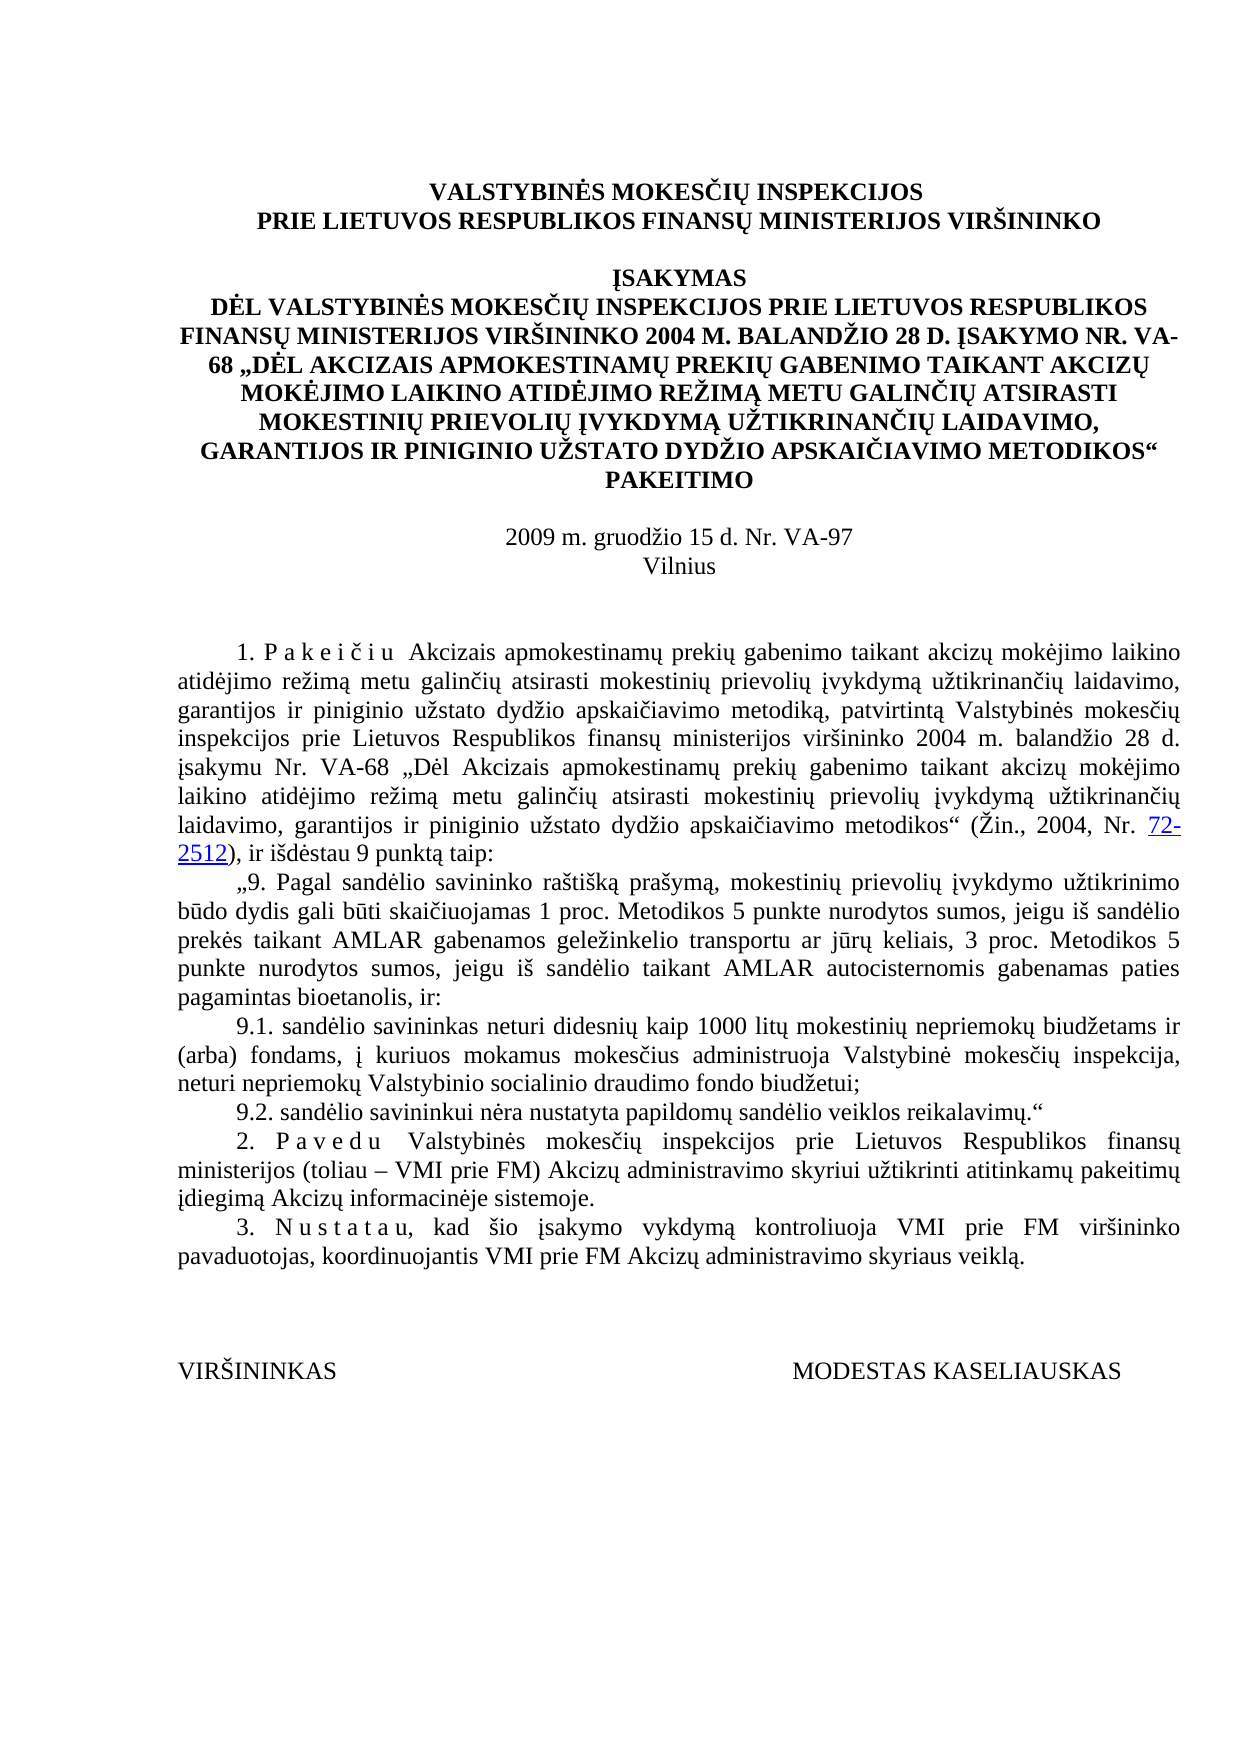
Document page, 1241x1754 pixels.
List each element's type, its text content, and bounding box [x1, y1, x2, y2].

text Dėl valstybinės mokesčių inspekcijos prie lietuvos respublikos finansų ministerijos viršininko 2004 m. BALANDŽIO 28 d. įsakymo Nr. va-68 „DĖL AKCIZAIS APMOKESTINAMŲ PREKIŲ GABENIMO TAIKANT AKCIZŲ MOKĖJIMO LAIKINO ATIDĖJIMO REŽIMĄ METU GALINČIŲ ATSIRASTI MOKESTINIŲ PRIEVOLIŲ ĮVYKDYMĄ UŽTIKRINANČIŲ LAIDAVIMO, GARANTIJOS IR PINIGINIO UŽSTATO DYDŽIO APSKAIČIAVIMO METODIKOS“ pakeitimo [177, 292, 1181, 493]
text „9. Pagal sandėlio savininko raštišką prašymą, mokestinių prievolių įvykdymo užtikrinimo būdo dydis gali būti skaičiuojamas 1 proc. Metodikos 5 punkte nurodytos sumos, jeigu iš sandėlio prekės taikant AMLAR gabenamos geležinkelio transportu ar jūrų keliais, 3 proc. Metodikos 5 punkte nurodytos sumos, jeigu iš sandėlio taikant AMLAR autocisternomis gabenamas paties pagamintas bioetanolis, ir: [177, 867, 1181, 1011]
text ĮSAKYMAS [177, 263, 1181, 292]
text Vilnius [177, 551, 1181, 580]
text 9.1. sandėlio savininkas neturi didesnių kaip 1000 litų mokestinių nepriemokų biudžetams ir (arba) fondams, į kuriuos mokamus mokesčius administruoja Valstybinė mokesčių inspekcija, neturi nepriemokų Valstybinio socialinio draudimo fondo biudžetui; [177, 1011, 1181, 1097]
text 2. Pavedu Valstybinės mokesčių inspekcijos prie Lietuvos Respublikos finansų ministerijos (toliau – VMI prie FM) Akcizų administravimo skyriui užtikrinti atitinkamų pakeitimų įdiegimą Akcizų informacinėje sistemoje. [177, 1126, 1181, 1212]
text 3. Nustatau, kad šio įsakymo vykdymą kontroliuoja VMI prie FM viršininko pavaduotojas, koordinuojantis VMI prie FM Akcizų administravimo skyriaus veiklą. [177, 1212, 1181, 1270]
text 2009 m. gruodžio 15 d. Nr. VA-97 [177, 522, 1181, 551]
text 9.2. sandėlio savininkui nėra nustatyta papildomų sandėlio veiklos reikalavimų.“ [177, 1097, 1181, 1126]
text Viršininkas Modestas Kaseliauskas [177, 1356, 1181, 1385]
text PRIE LIETUVOS RESPUBLIKOS FINANSŲ MINISTERIJOS VIRŠININKO [177, 206, 1181, 235]
text VALSTYBINĖS MOKESČIŲ INSPEKCIJOS [177, 177, 1181, 206]
text 1. Pakeičiu Akcizais apmokestinamų prekių gabenimo taikant akcizų mokėjimo laikino atidėjimo režimą metu galinčių atsirasti mokestinių prievolių įvykdymą užtikrinančių laidavimo, garantijos ir piniginio užstato dydžio apskaičiavimo metodiką, patvirtintą Valstybinės mokesčių inspekcijos prie Lietuvos Respublikos finansų ministerijos viršininko 2004 m. balandžio 28 d. įsakymu Nr. VA-68 „Dėl Akcizais apmokestinamų prekių gabenimo taikant akcizų mokėjimo laikino atidėjimo režimą metu galinčių atsirasti mokestinių prievolių įvykdymą užtikrinančių laidavimo, garantijos ir piniginio užstato dydžio apskaičiavimo metodikos“ (Žin., 2004, Nr. 72-2512), ir išdėstau 9 punktą taip: [177, 637, 1181, 867]
